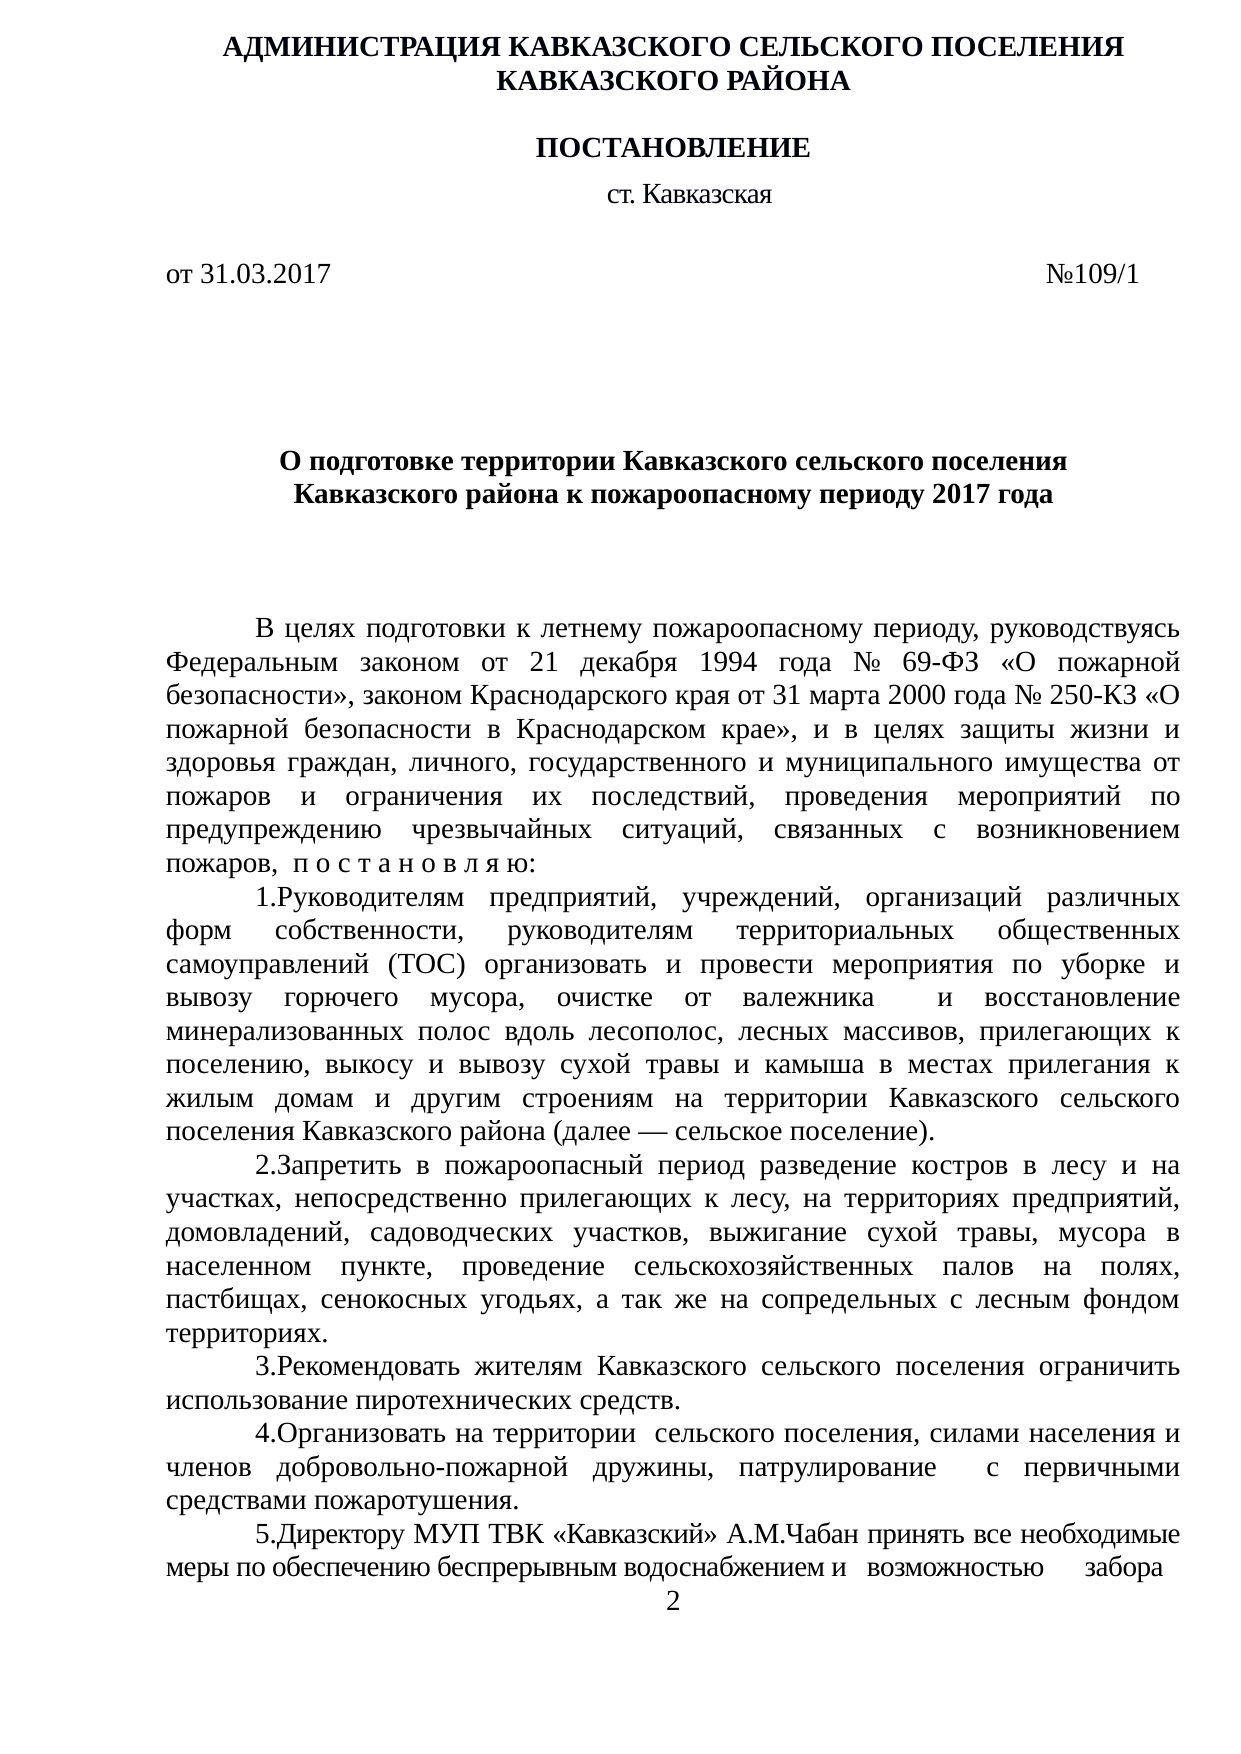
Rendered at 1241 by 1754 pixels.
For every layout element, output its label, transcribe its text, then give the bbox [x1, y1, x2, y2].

text КАВКАЗСКОГО РАЙОНА [166, 63, 1181, 97]
text 4.Организовать на территории сельского поселения, силами населения и членов добровольно-пожарной дружины, патрулирование с первичными средствами пожаротушения. [166, 1415, 1181, 1516]
text 2.Запретить в пожароопасный период разведение костров в лесу и на участках, непосредственно прилегающих к лесу, на территориях предприятий, домовладений, садоводческих участков, выжигание сухой травы, мусора в населенном пункте, проведение сельскохозяйственных палов на полях, пастбищах, сенокосных угодьях, а так же на сопредельных с лесным фондом территориях. [166, 1147, 1181, 1348]
text О подготовке территории Кавказского сельского поселения [166, 443, 1181, 476]
text ст. Кавказская [166, 176, 1181, 210]
text ПОСТАНОВЛЕНИЕ [166, 130, 1181, 164]
text 5.Директору МУП ТВК «Кавказский» А.М.Чабан принять все необходимые меры по обеспечению беспрерывным водоснабжением и возможностью забора [166, 1516, 1181, 1583]
text АДМИНИСТРАЦИЯ КАВКАЗСКОГО СЕЛЬСКОГО ПОСЕЛЕНИЯ [166, 29, 1181, 63]
text 2 [166, 1583, 1181, 1617]
text 3.Рекомендовать жителям Кавказского сельского поселения ограничить использование пиротехнических средств. [166, 1348, 1181, 1415]
text В целях подготовки к летнему пожароопасному периоду, руководствуясь Федеральным законом от 21 декабря 1994 года № 69-ФЗ «О пожарной безопасности», законом Краснодарского края от 31 марта 2000 года № 250-КЗ «О пожарной безопасности в Краснодарском крае», и в целях защиты жизни и здоровья граждан, личного, государственного и муниципального имущества от пожаров и ограничения их последствий, проведения мероприятий по предупреждению чрезвычайных ситуаций, связанных с возникновением пожаров, п о с т а н о в л я ю: [166, 610, 1181, 879]
text 1.Руководителям предприятий, учреждений, организаций различных форм собственности, руководителям территориальных общественных самоуправлений (ТОС) организовать и провести мероприятия по уборке и вывозу горючего мусора, очистке от валежника и восстановление минерализованных полос вдоль лесополос, лесных массивов, прилегающих к поселению, выкосу и вывозу сухой травы и камыша в местах прилегания к жилым домам и другим строениям на территории Кавказского сельского поселения Кавказского района (далее — сельское поселение). [166, 879, 1181, 1147]
text от 31.03.2017 №109/1 [166, 256, 1181, 289]
text Кавказского района к пожароопасному периоду 2017 года [166, 476, 1181, 510]
